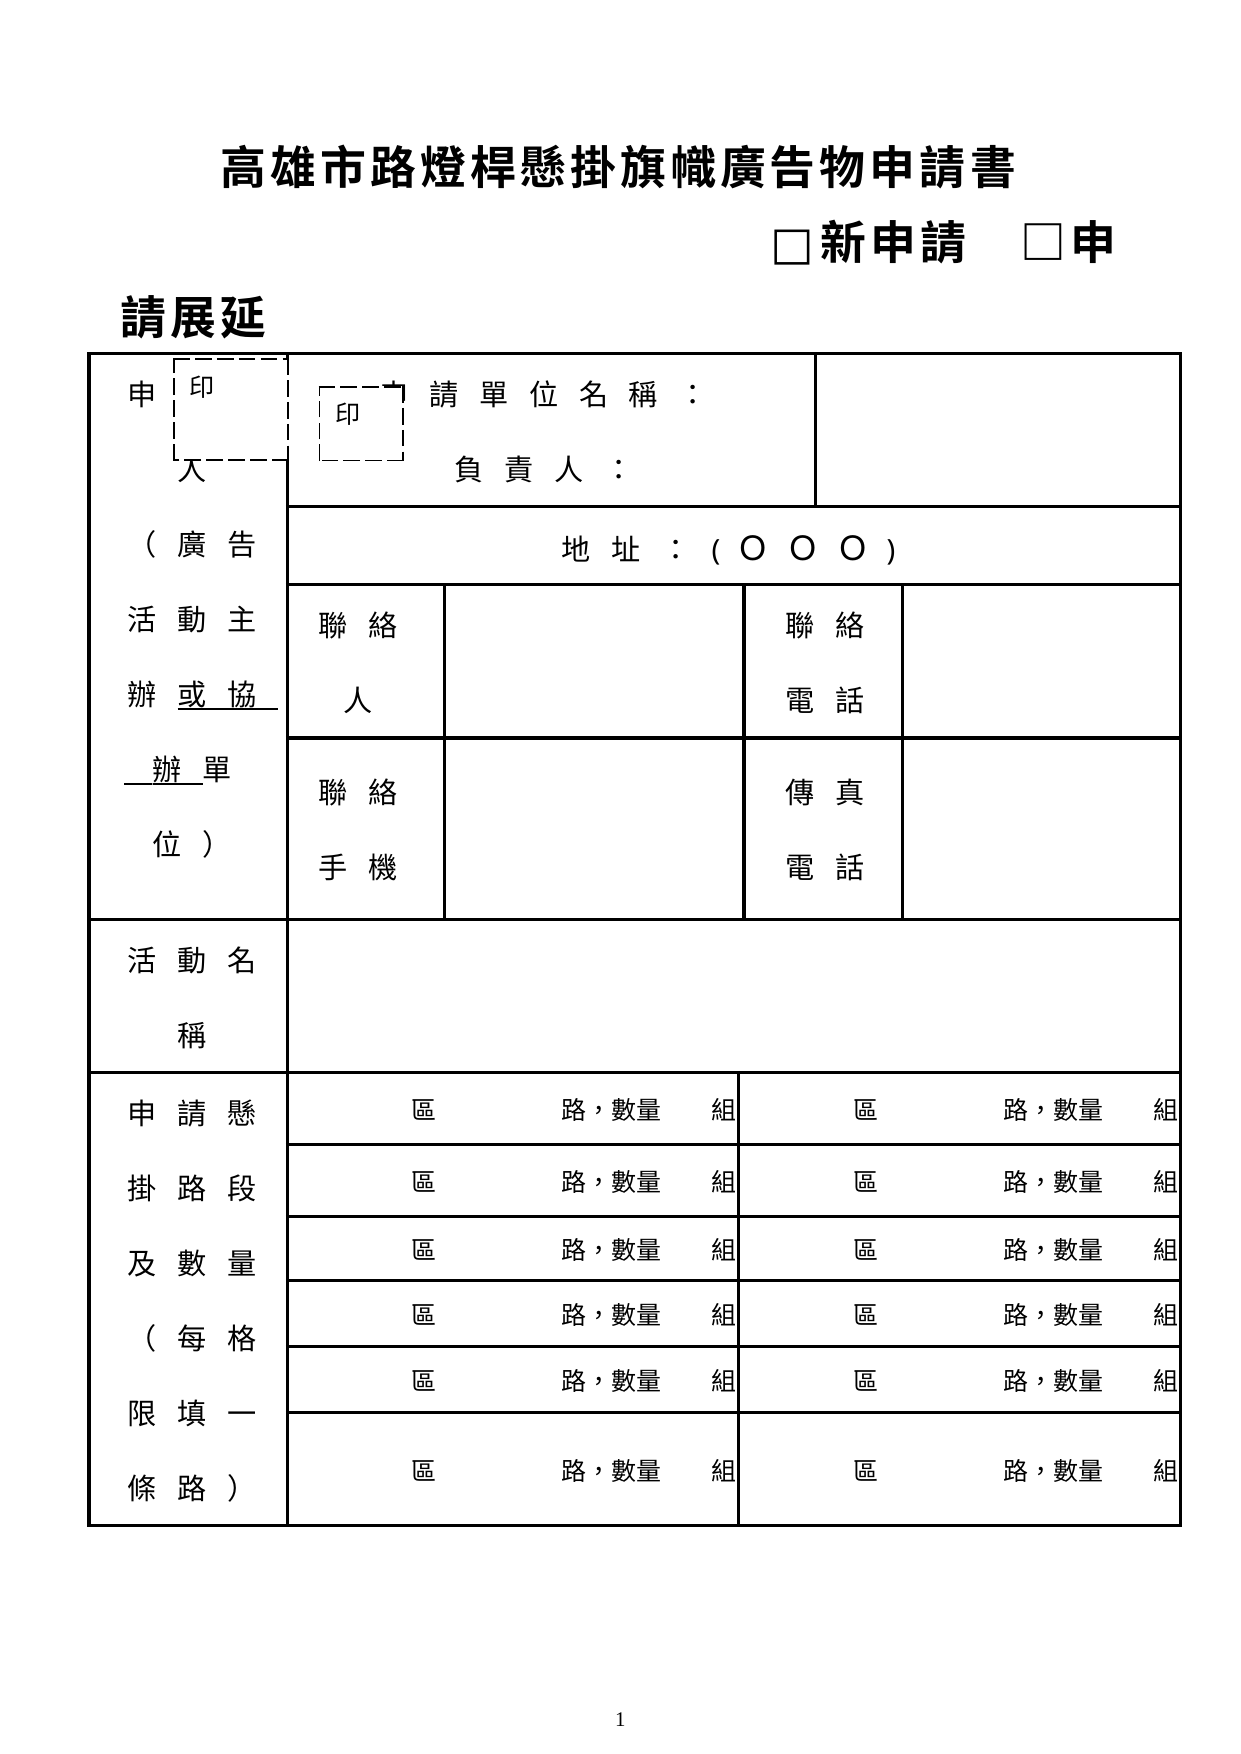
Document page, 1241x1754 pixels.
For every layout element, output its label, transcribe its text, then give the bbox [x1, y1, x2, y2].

table_header [817, 355, 1179, 505]
table_cell 區 路，數量 組 [289, 1282, 737, 1345]
table_cell [904, 586, 1179, 736]
table_cell 區 路，數量 組 [740, 1146, 1179, 1215]
table_header [173, 358, 289, 461]
table_cell [289, 921, 1179, 1071]
table_cell 區 路，數量 組 [740, 1282, 1179, 1345]
table_cell [904, 740, 1179, 918]
table_cell 區 路，數量 組 [289, 1348, 737, 1411]
table_header 申 請 人 （廣告活動主辦或協辦單位） [91, 355, 286, 918]
table_cell 區 路，數量 組 [740, 1414, 1179, 1524]
text 高雄市路燈桿懸掛旗幟廣告物申請書 [120, 127, 1120, 202]
table_cell 申請懸掛路段及數量（每格 限填一條路） [91, 1074, 286, 1524]
text □新申請 □申請展延 [120, 202, 1120, 352]
table_cell 區 路，數量 組 [289, 1414, 737, 1524]
table_cell 區 路，數量 組 [740, 1074, 1179, 1143]
table_cell 聯絡電話 [746, 586, 901, 736]
table_cell 區 路，數量 組 [740, 1218, 1179, 1279]
table_cell 區 路，數量 組 [289, 1146, 737, 1215]
table_cell [446, 586, 742, 736]
table_header 申請單位名稱： 負責人： [289, 355, 814, 505]
table_cell 傳真電話 [746, 740, 901, 918]
table_cell 區 路，數量 組 [289, 1218, 737, 1279]
table_cell 活動名稱 [91, 921, 286, 1071]
table_header [319, 386, 404, 461]
table_cell 區 路，數量 組 [289, 1074, 737, 1143]
table_cell [446, 740, 742, 918]
table_cell 聯絡人 [289, 586, 443, 736]
table_cell 地址：(ＯＯＯ) [289, 508, 1179, 583]
table_cell 區 路，數量 組 [740, 1348, 1179, 1411]
table_cell 聯絡手機 [289, 740, 443, 918]
